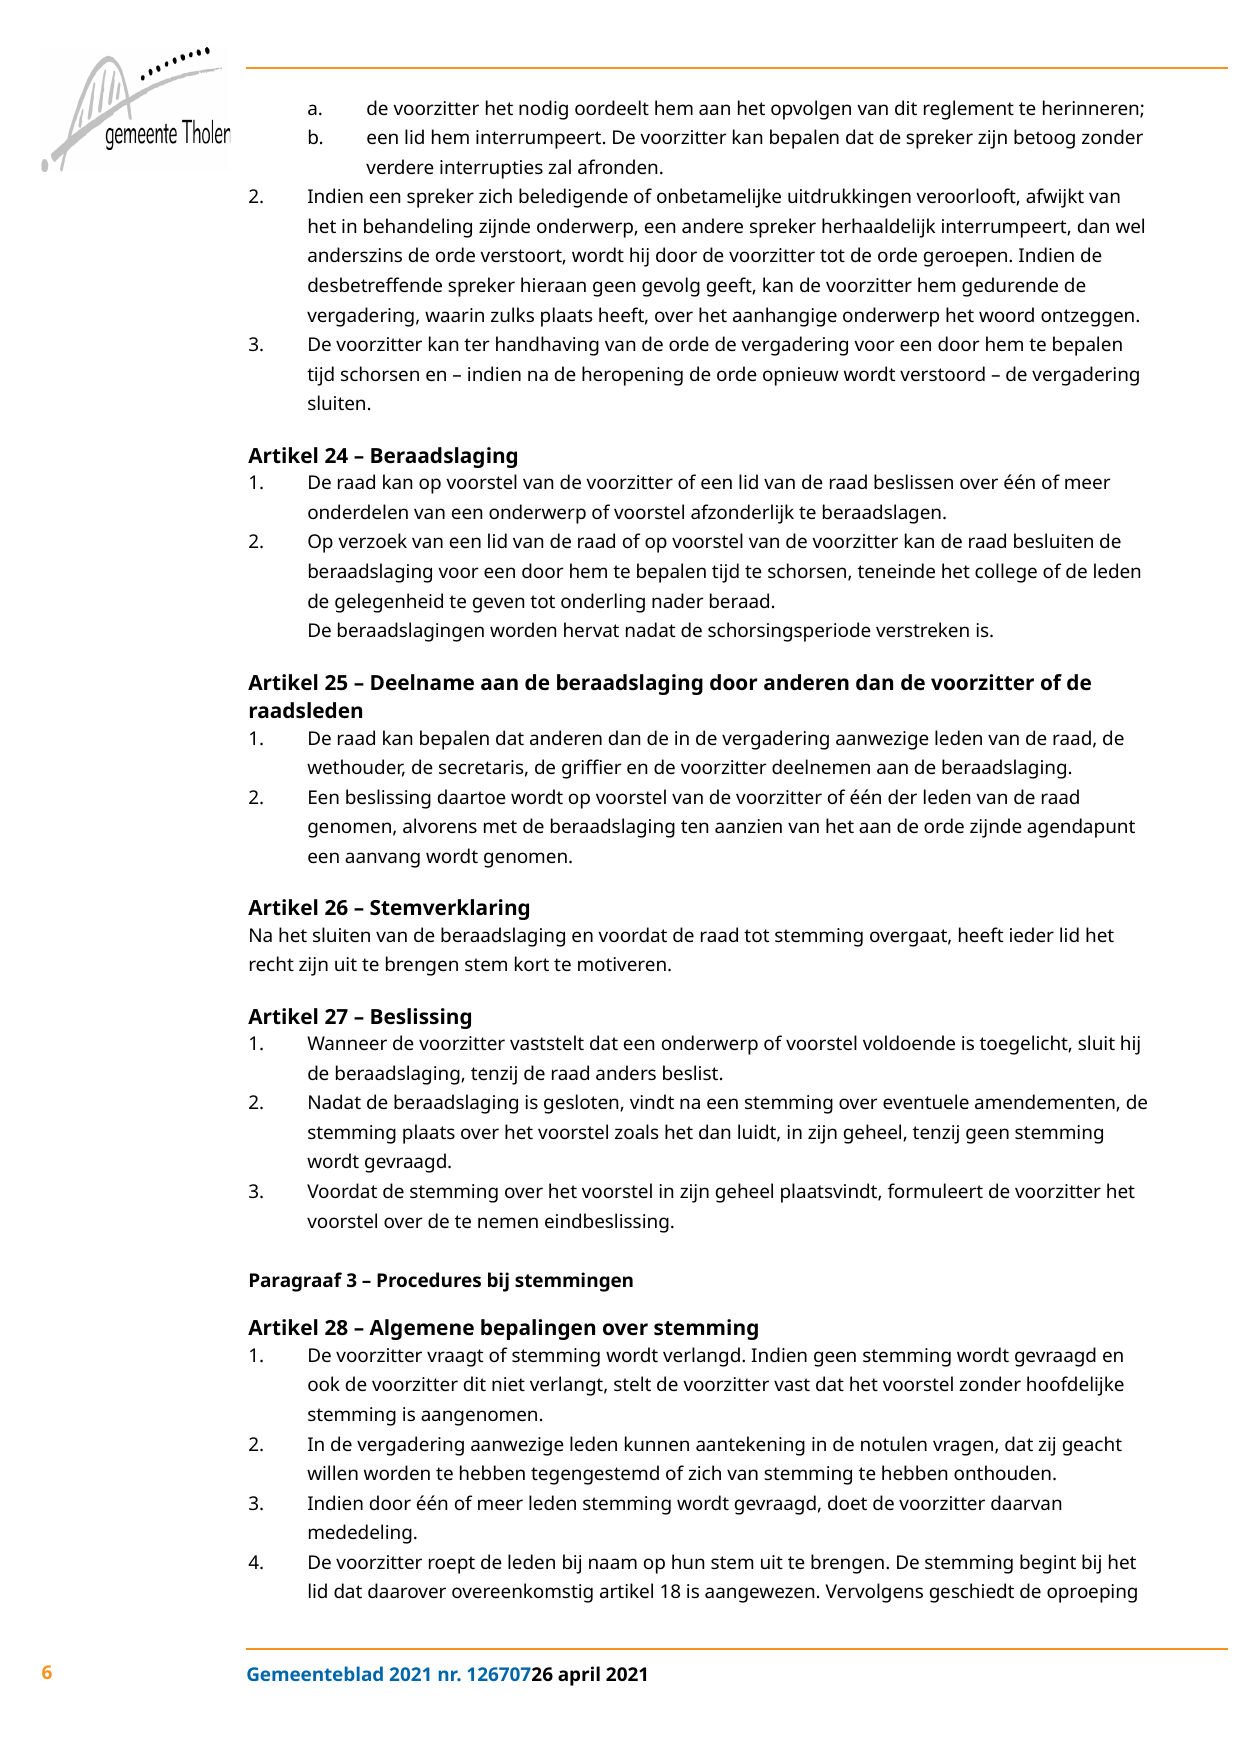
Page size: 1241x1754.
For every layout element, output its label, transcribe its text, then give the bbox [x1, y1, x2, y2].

list Wanneer de voorzitter vaststelt dat een onderwerp of voorstel voldoende is toegelicht, sluit hij de beraadslaging, tenzij de raad anders beslist. [248, 1030, 1152, 1086]
list Op verzoek van een lid van de raad of op voorstel van de voorzitter kan de raad besluiten de beraadslaging voor een door hem te bepalen tijd te schorsen, teneinde het college of de leden de gelegenheid te geven tot onderling nader beraad. [248, 529, 1152, 613]
text Artikel 24 – Beraadslaging [248, 441, 1152, 469]
text Paragraaf 3 – Procedures bij stemmingen [248, 1267, 1152, 1293]
list de voorzitter het nodig oordeelt hem aan het opvolgen van dit reglement te herinneren; [307, 95, 1152, 121]
picture [41, 47, 231, 172]
list De beraadslagingen worden hervat nadat de schorsingsperiode verstreken is. [248, 617, 1152, 643]
list Nadat de beraadslaging is gesloten, vindt na een stemming over eventuele amendementen, de stemming plaats over het voorstel zoals het dan luidt, in zijn geheel, tenzij geen stemming wordt gevraagd. [248, 1089, 1152, 1174]
list De voorzitter vraagt of stemming wordt verlangd. Indien geen stemming wordt gevraagd en ook de voorzitter dit niet verlangt, stelt de voorzitter vast dat het voorstel zonder hoofdelijke stemming is aangenomen. [248, 1342, 1152, 1427]
list Voordat de stemming over het voorstel in zijn geheel plaatsvindt, formuleert de voorzitter het voorstel over de te nemen eindbeslissing. [248, 1178, 1152, 1233]
text Artikel 25 – Deelname aan de beraadslaging door anderen dan de voorzitter of de raadsleden [248, 668, 1152, 725]
list Indien door één of meer leden stemming wordt gevraagd, doet de voorzitter daarvan mededeling. [248, 1490, 1152, 1545]
list een lid hem interrumpeert. De voorzitter kan bepalen dat de spreker zijn betoog zonder verdere interrupties zal afronden. [307, 124, 1152, 180]
list Een beslissing daartoe wordt op voorstel van de voorzitter of één der leden van de raad genomen, alvorens met de beraadslaging ten aanzien van het aan de orde zijnde agendapunt een aanvang wordt genomen. [248, 784, 1152, 869]
text Artikel 28 – Algemene bepalingen over stemming [248, 1313, 1152, 1342]
list De voorzitter kan ter handhaving van de orde de vergadering voor een door hem te bepalen tijd schorsen en – indien na de heropening de orde opnieuw wordt verstoord – de vergadering sluiten. [248, 331, 1152, 416]
list In de vergadering aanwezige leden kunnen aantekening in de notulen vragen, dat zij geacht willen worden te hebben tegengestemd of zich van stemming te hebben onthouden. [248, 1431, 1152, 1486]
list De raad kan bepalen dat anderen dan de in de vergadering aanwezige leden van de raad, de wethouder, de secretaris, de griffier en de voorzitter deelnemen aan de beraadslaging. [248, 725, 1152, 780]
list De voorzitter roept de leden bij naam op hun stem uit te brengen. De stemming begint bij het lid dat daarover overeenkomstig artikel 18 is aangewezen. Vervolgens geschiedt de oproeping [248, 1549, 1152, 1604]
list Indien een spreker zich beledigende of onbetamelijke uitdrukkingen veroorlooft, afwijkt van het in behandeling zijnde onderwerp, een andere spreker herhaaldelijk interrumpeert, dan wel anderszins de orde verstoort, wordt hij door de voorzitter tot de orde geroepen. Indien de desbetreffende spreker hieraan geen gevolg geeft, kan de voorzitter hem gedurende de vergadering, waarin zulks plaats heeft, over het aanhangige onderwerp het woord ontzeggen. [248, 183, 1152, 328]
text Na het sluiten van de beraadslaging en voordat de raad tot stemming overgaat, heeft ieder lid het recht zijn uit te brengen stem kort te motiveren. [248, 922, 1152, 977]
list De raad kan op voorstel van de voorzitter of een lid van de raad beslissen over één of meer onderdelen van een onderwerp of voorstel afzonderlijk te beraadslagen. [248, 469, 1152, 525]
text Artikel 26 – Stemverklaring [248, 893, 1152, 922]
text Artikel 27 – Beslissing [248, 1002, 1152, 1030]
